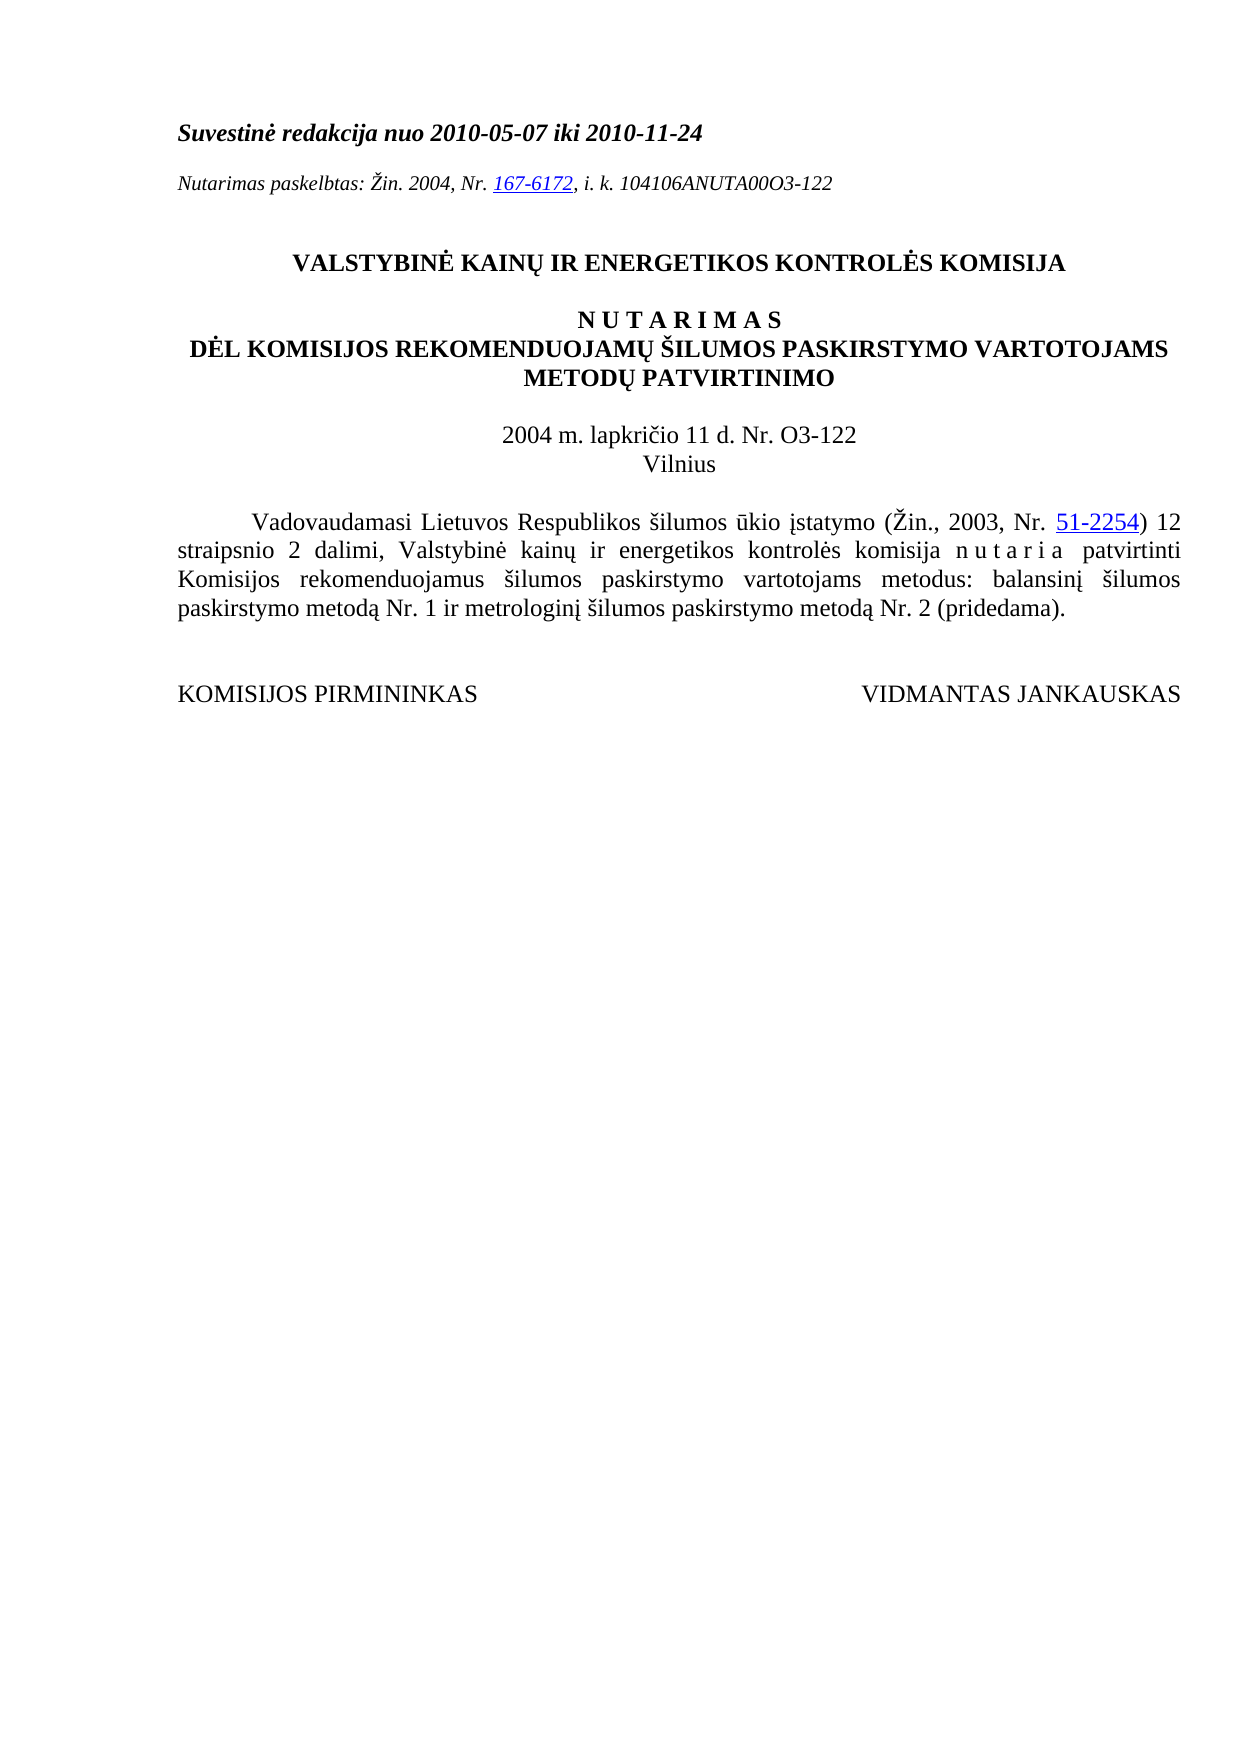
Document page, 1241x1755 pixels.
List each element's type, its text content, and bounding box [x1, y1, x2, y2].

text Suvestinė redakcija nuo 2010-05-07 iki 2010-11-24 [177, 118, 1181, 147]
text Nutarimas paskelbtas: Žin. 2004, Nr. 167-6172, i. k. 104106ANUTA00O3-122 [177, 171, 1181, 195]
text KOMISIJOS PIRMININKAS VIDMANTAS JANKAUSKAS [177, 679, 1181, 708]
text Vadovaudamasi Lietuvos Respublikos šilumos ūkio įstatymo (Žin., 2003, Nr. 51-2254) 12 straipsnio 2 dalimi, Valstybinė kainų ir energetikos kontrolės komisija nutaria patvirtinti Komisijos rekomenduojamus šilumos paskirstymo vartotojams metodus: balansinį šilumos paskirstymo metodą Nr. 1 ir metrologinį šilumos paskirstymo metodą Nr. 2 (pridedama). [177, 507, 1181, 622]
text VALSTYBINĖ KAINŲ IR ENERGETIKOS KONTROLĖS KOMISIJA [177, 248, 1181, 277]
text DĖL KOMISIJOS REKOMENDUOJAMŲ ŠILUMOS PASKIRSTYMO VARTOTOJAMS METODŲ PATVIRTINIMO [177, 334, 1181, 392]
text Vilnius [177, 449, 1181, 478]
text N U T A R I M A S [177, 305, 1181, 334]
text 2004 m. lapkričio 11 d. Nr. O3-122 [177, 420, 1181, 449]
